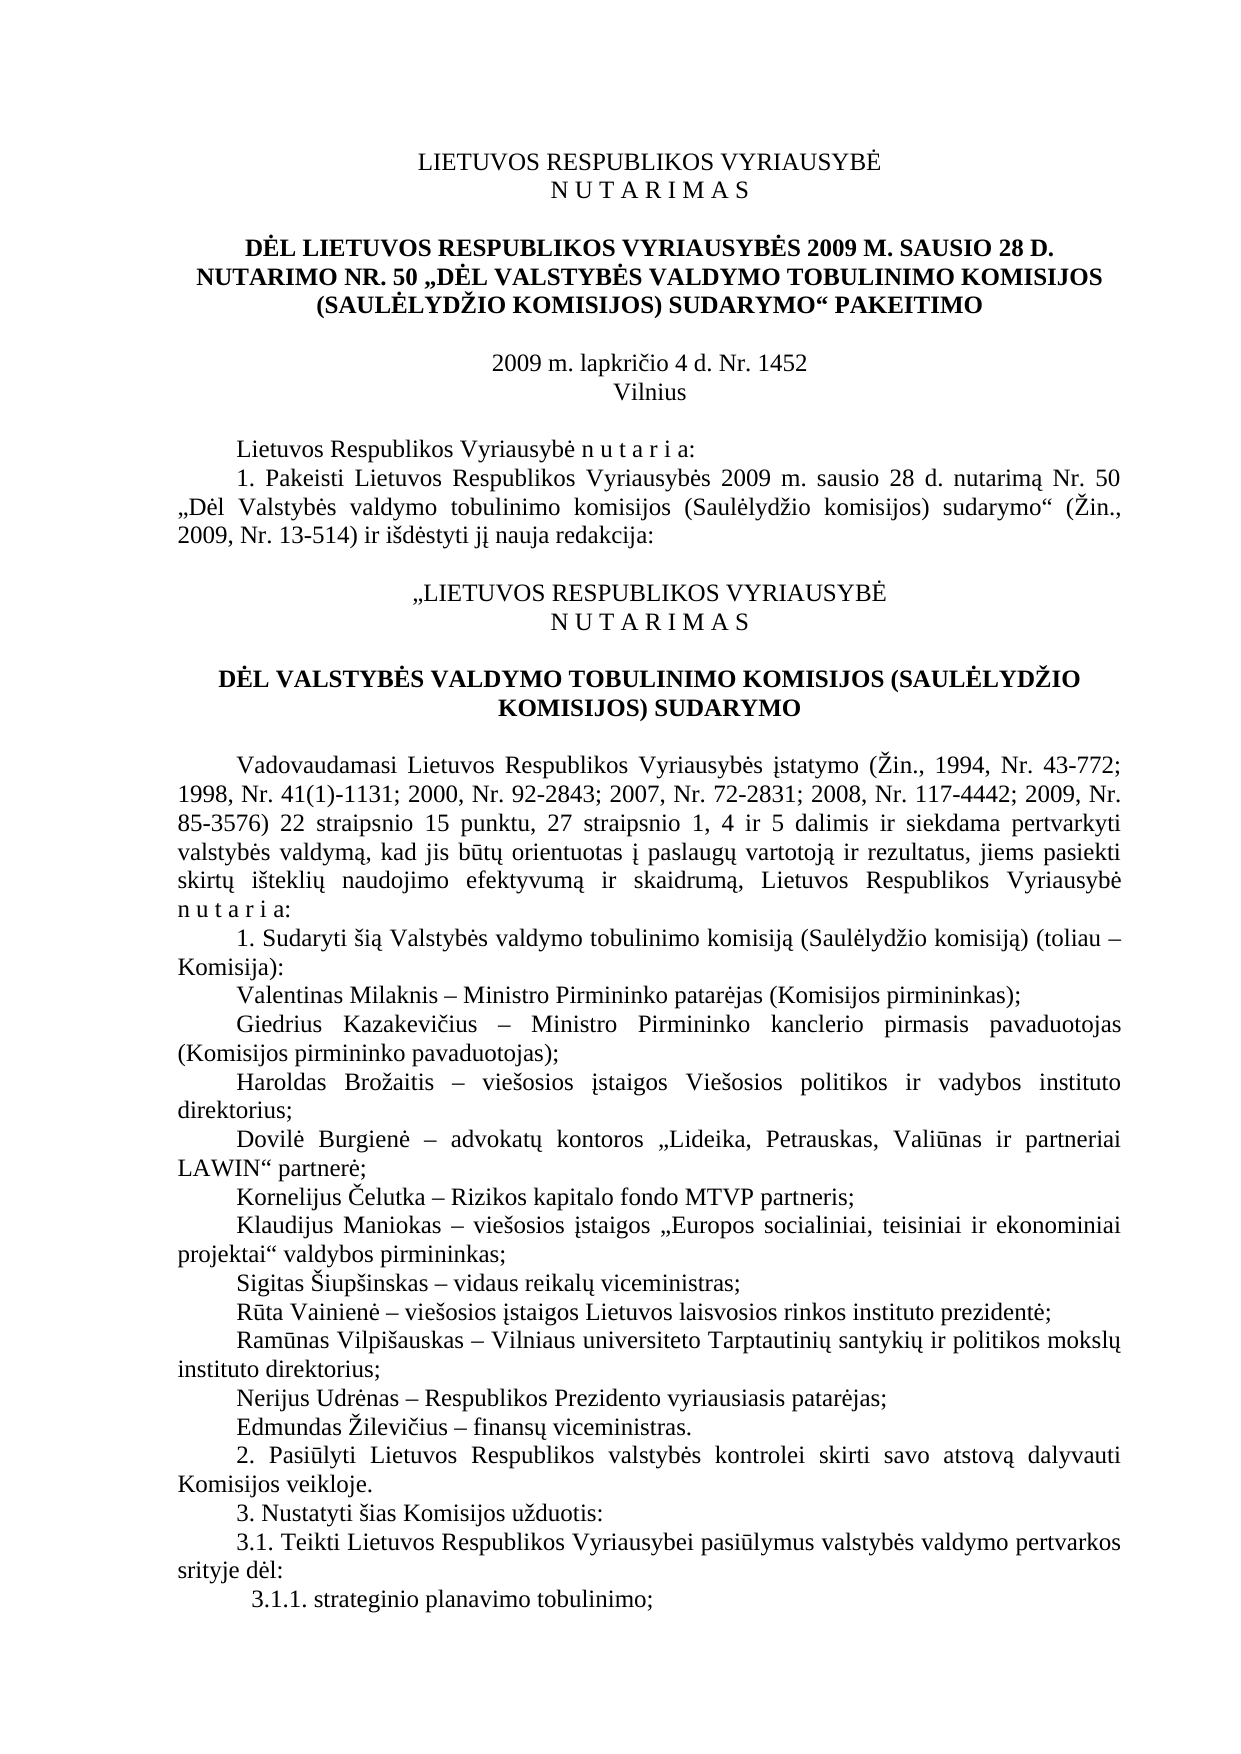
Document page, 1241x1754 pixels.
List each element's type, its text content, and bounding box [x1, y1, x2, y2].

text Kornelijus Čelutka – Rizikos kapitalo fondo MTVP partneris; [177, 1182, 1122, 1211]
text Vadovaudamasi Lietuvos Respublikos Vyriausybės įstatymo (Žin., 1994, Nr. 43-772; 1998, Nr. 41(1)-1131; 2000, Nr. 92-2843; 2007, Nr. 72-2831; 2008, Nr. 117-4442; 2009, Nr. 85-3576) 22 straipsnio 15 punktu, 27 straipsnio 1, 4 ir 5 dalimis ir siekdama pertvarkyti valstybės valdymą, kad jis būtų orientuotas į paslaugų vartotoją ir rezultatus, jiems pasiekti skirtų išteklių naudojimo efektyvumą ir skaidrumą, Lietuvos Respublikos Vyriausybė nutaria: [177, 751, 1122, 923]
text Vilnius [177, 377, 1122, 406]
text NUTARIMAS [177, 607, 1122, 636]
text Edmundas Žilevičius – finansų viceministras. [177, 1412, 1122, 1441]
text Lietuvos Respublikos Vyriausybė [177, 147, 1122, 176]
text DĖL VALSTYBĖS VALDYMO TOBULINIMO KOMISIJOS (SAULĖLYDŽIO KOMISIJOS) SUDARYMO [177, 664, 1122, 722]
text Nerijus Udrėnas – Respublikos Prezidento vyriausiasis patarėjas; [177, 1383, 1122, 1412]
text Dovilė Burgienė – advokatų kontoros „Lideika, Petrauskas, Valiūnas ir partneriai LAWIN“ partnerė; [177, 1124, 1122, 1182]
text 3.1.1. strateginio planavimo tobulinimo; [251, 1584, 1122, 1613]
text Ramūnas Vilpišauskas – Vilniaus universiteto Tarptautinių santykių ir politikos mokslų instituto direktorius; [177, 1326, 1122, 1383]
text 2. Pasiūlyti Lietuvos Respublikos valstybės kontrolei skirti savo atstovą dalyvauti Komisijos veikloje. [177, 1441, 1122, 1498]
text 2009 m. lapkričio 4 d. Nr. 1452 [177, 348, 1122, 377]
text Valentinas Milaknis – Ministro Pirmininko patarėjas (Komisijos pirmininkas); [177, 981, 1122, 1009]
text „LIETUVOS RESPUBLIKOS VYRIAUSYBĖ [177, 578, 1122, 607]
text Sigitas Šiupšinskas – vidaus reikalų viceministras; [177, 1268, 1122, 1297]
text DĖL LIETUVOS RESPUBLIKOS VYRIAUSYBĖS 2009 M. SAUSIO 28 D. NUTARIMO NR. 50 „DĖL VALSTYBĖS VALDYMO TOBULINIMO KOMISIJOS (SAULĖLYDŽIO KOMISIJOS) SUDARYMO“ PAKEITIMO [177, 233, 1122, 319]
text NUTARIMAS [177, 176, 1122, 204]
text 3. Nustatyti šias Komisijos užduotis: [177, 1498, 1122, 1527]
text Rūta Vainienė – viešosios įstaigos Lietuvos laisvosios rinkos instituto prezidentė; [177, 1297, 1122, 1326]
text 1. Sudaryti šią Valstybės valdymo tobulinimo komisiją (Saulėlydžio komisiją) (toliau – Komisija): [177, 923, 1122, 981]
text Lietuvos Respublikos Vyriausybė nutaria: [177, 434, 1122, 463]
text Haroldas Brožaitis – viešosios įstaigos Viešosios politikos ir vadybos instituto direktorius; [177, 1067, 1122, 1124]
text Giedrius Kazakevičius – Ministro Pirmininko kanclerio pirmasis pavaduotojas (Komisijos pirmininko pavaduotojas); [177, 1009, 1122, 1067]
text 1. Pakeisti Lietuvos Respublikos Vyriausybės 2009 m. sausio 28 d. nutarimą Nr. 50 „Dėl Valstybės valdymo tobulinimo komisijos (Saulėlydžio komisijos) sudarymo“ (Žin., 2009, Nr. 13-514) ir išdėstyti jį nauja redakcija: [177, 463, 1122, 549]
text Klaudijus Maniokas – viešosios įstaigos „Europos socialiniai, teisiniai ir ekonominiai projektai“ valdybos pirmininkas; [177, 1211, 1122, 1268]
text 3.1. Teikti Lietuvos Respublikos Vyriausybei pasiūlymus valstybės valdymo pertvarkos srityje dėl: [177, 1527, 1122, 1584]
